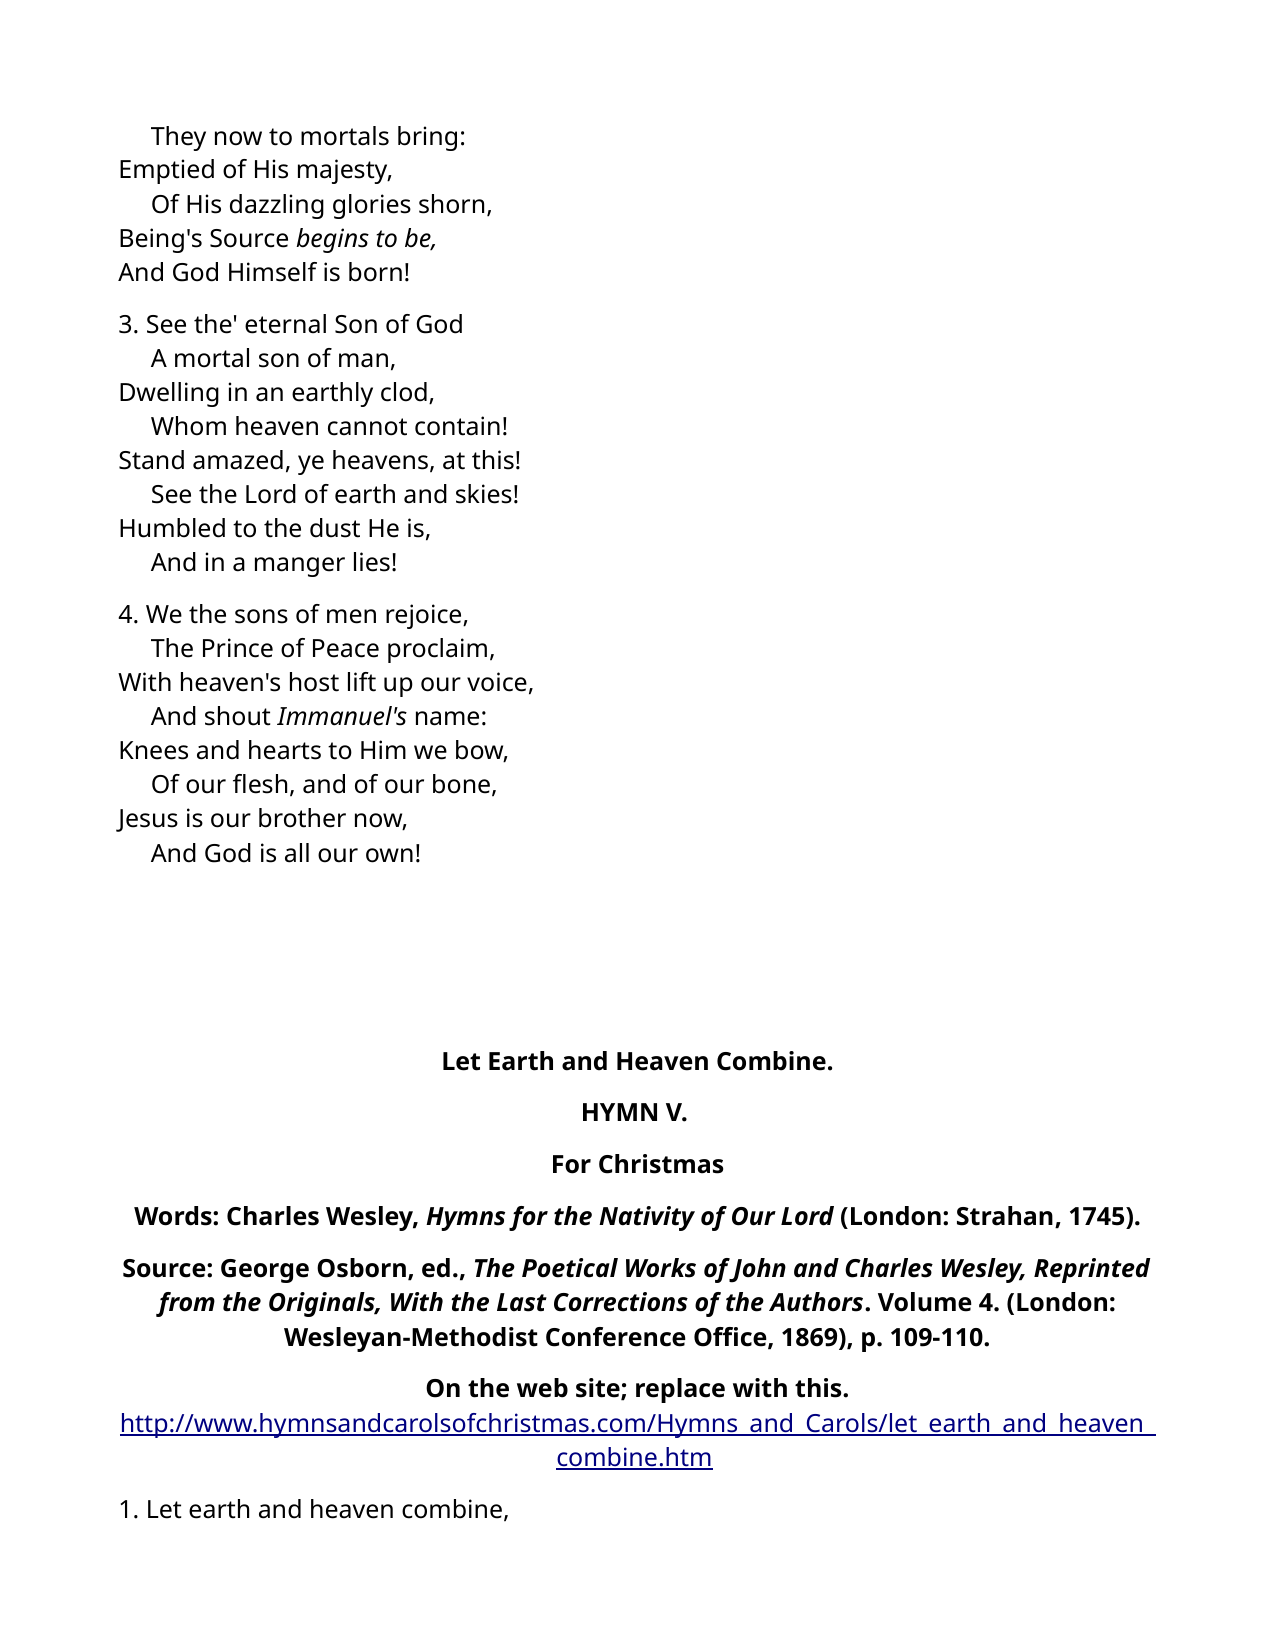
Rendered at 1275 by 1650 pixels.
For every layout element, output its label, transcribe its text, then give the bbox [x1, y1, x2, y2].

text They now to mortals bring: Emptied of His majesty, Of His dazzling glories shorn, Being's Source begins to be, And God Himself is born! [118, 118, 1157, 288]
text HYMN V. [118, 1095, 1157, 1129]
text Let Earth and Heaven Combine. [118, 1043, 1157, 1077]
text 4. We the sons of men rejoice, The Prince of Peace proclaim, With heaven's host lift up our voice, And shout Immanuel's name: Knees and hearts to Him we bow, Of our flesh, and of our bone, Jesus is our brother now, And God is all our own! [118, 597, 1157, 869]
text 3. See the' eternal Son of God A mortal son of man, Dwelling in an earthly clod, Whom heaven cannot contain! Stand amazed, ye heavens, at this! See the Lord of earth and skies! Humbled to the dust He is, And in a manger lies! [118, 306, 1157, 579]
text Words: Charles Wesley, Hymns for the Nativity of Our Lord (London: Strahan, 1745). [118, 1199, 1157, 1233]
text On the web site; replace with this. http://www.hymnsandcarolsofchristmas.com/Hymns_and_Carols/let_earth_and_heaven_combine.htm [118, 1371, 1157, 1473]
text 1. Let earth and heaven combine, [118, 1491, 1157, 1525]
text Source: George Osborn, ed., The Poetical Works of John and Charles Wesley, Reprinted from the Originals, With the Last Corrections of the Authors. Volume 4. (London: Wesleyan-Methodist Conference Office, 1869), p. 109-110. [118, 1251, 1157, 1353]
text For Christmas [118, 1147, 1157, 1181]
